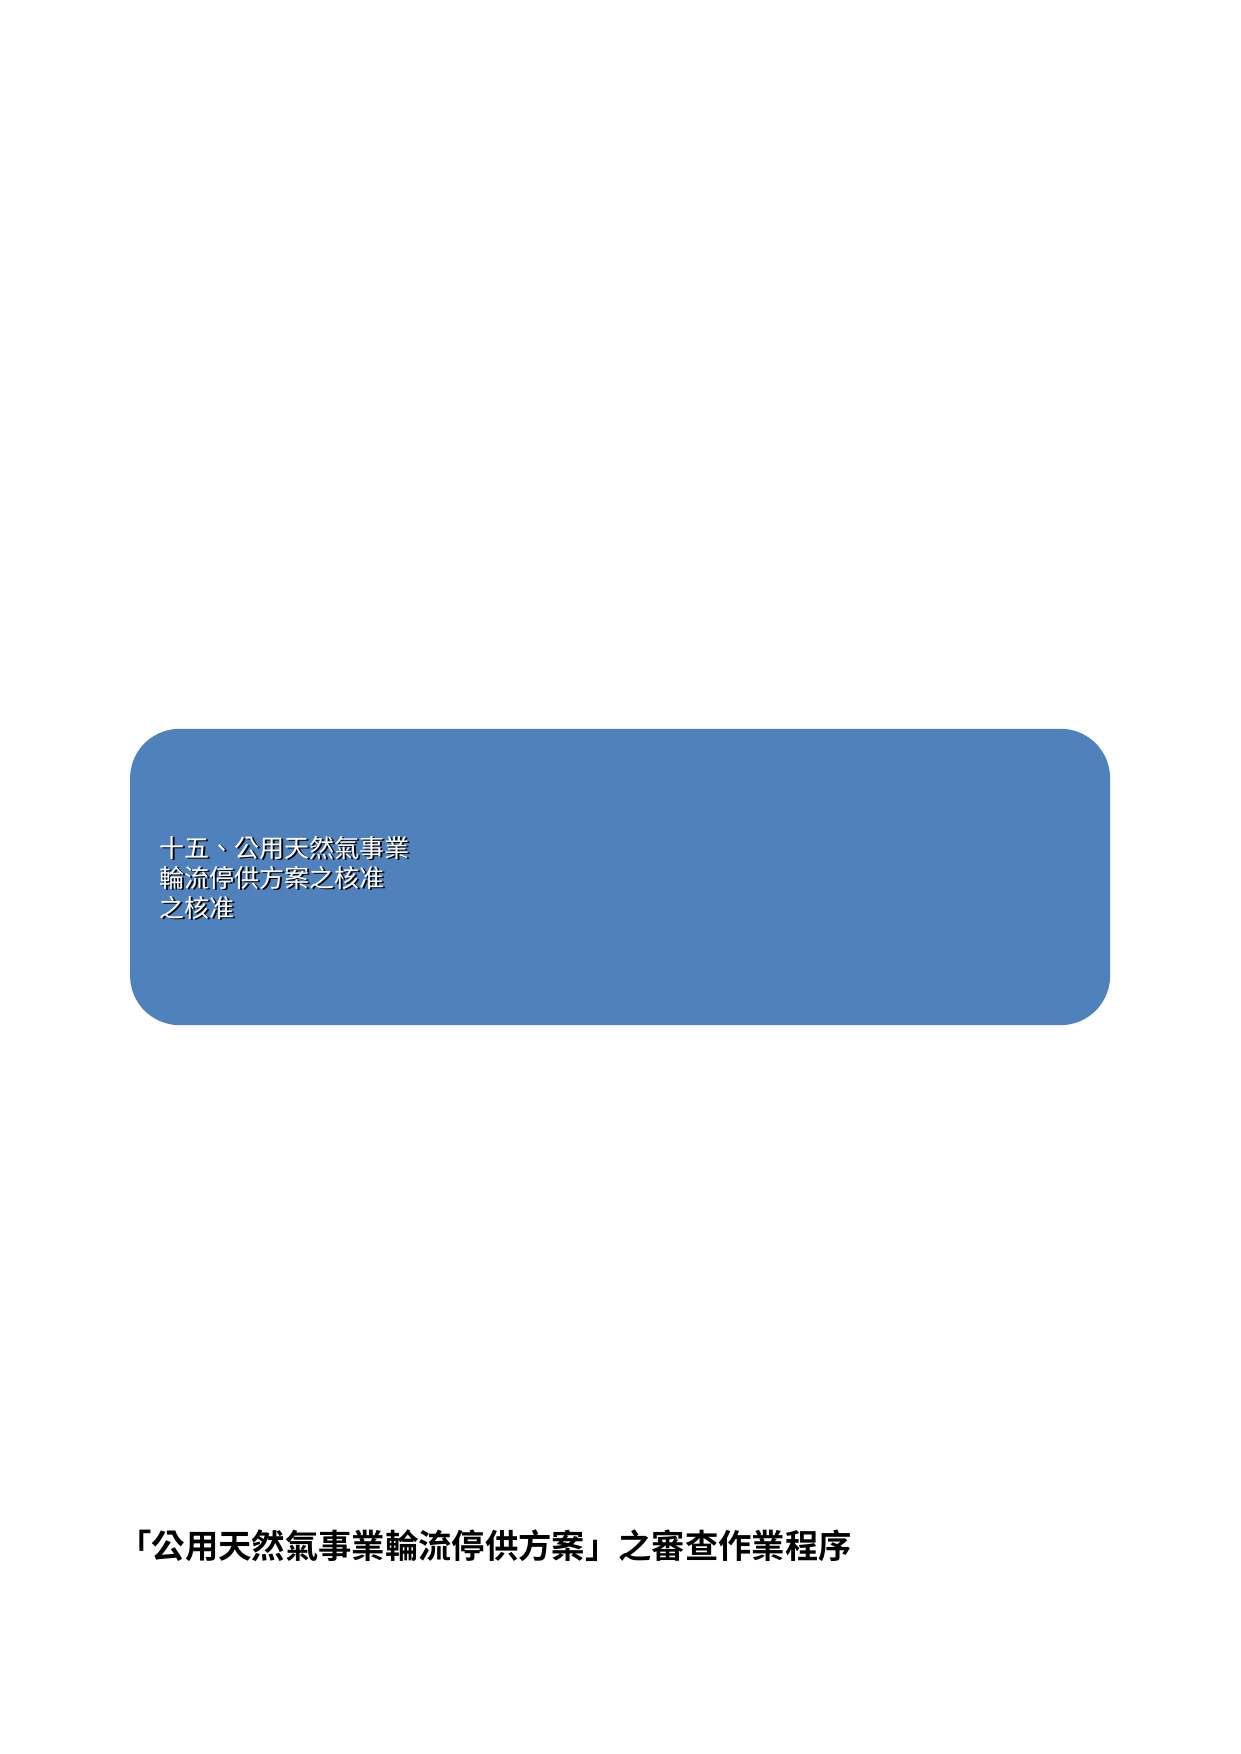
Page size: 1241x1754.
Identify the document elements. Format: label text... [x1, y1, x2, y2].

text 「公用天然氣事業輪流停供方案」之審查作業程序 [118, 1502, 1122, 1564]
